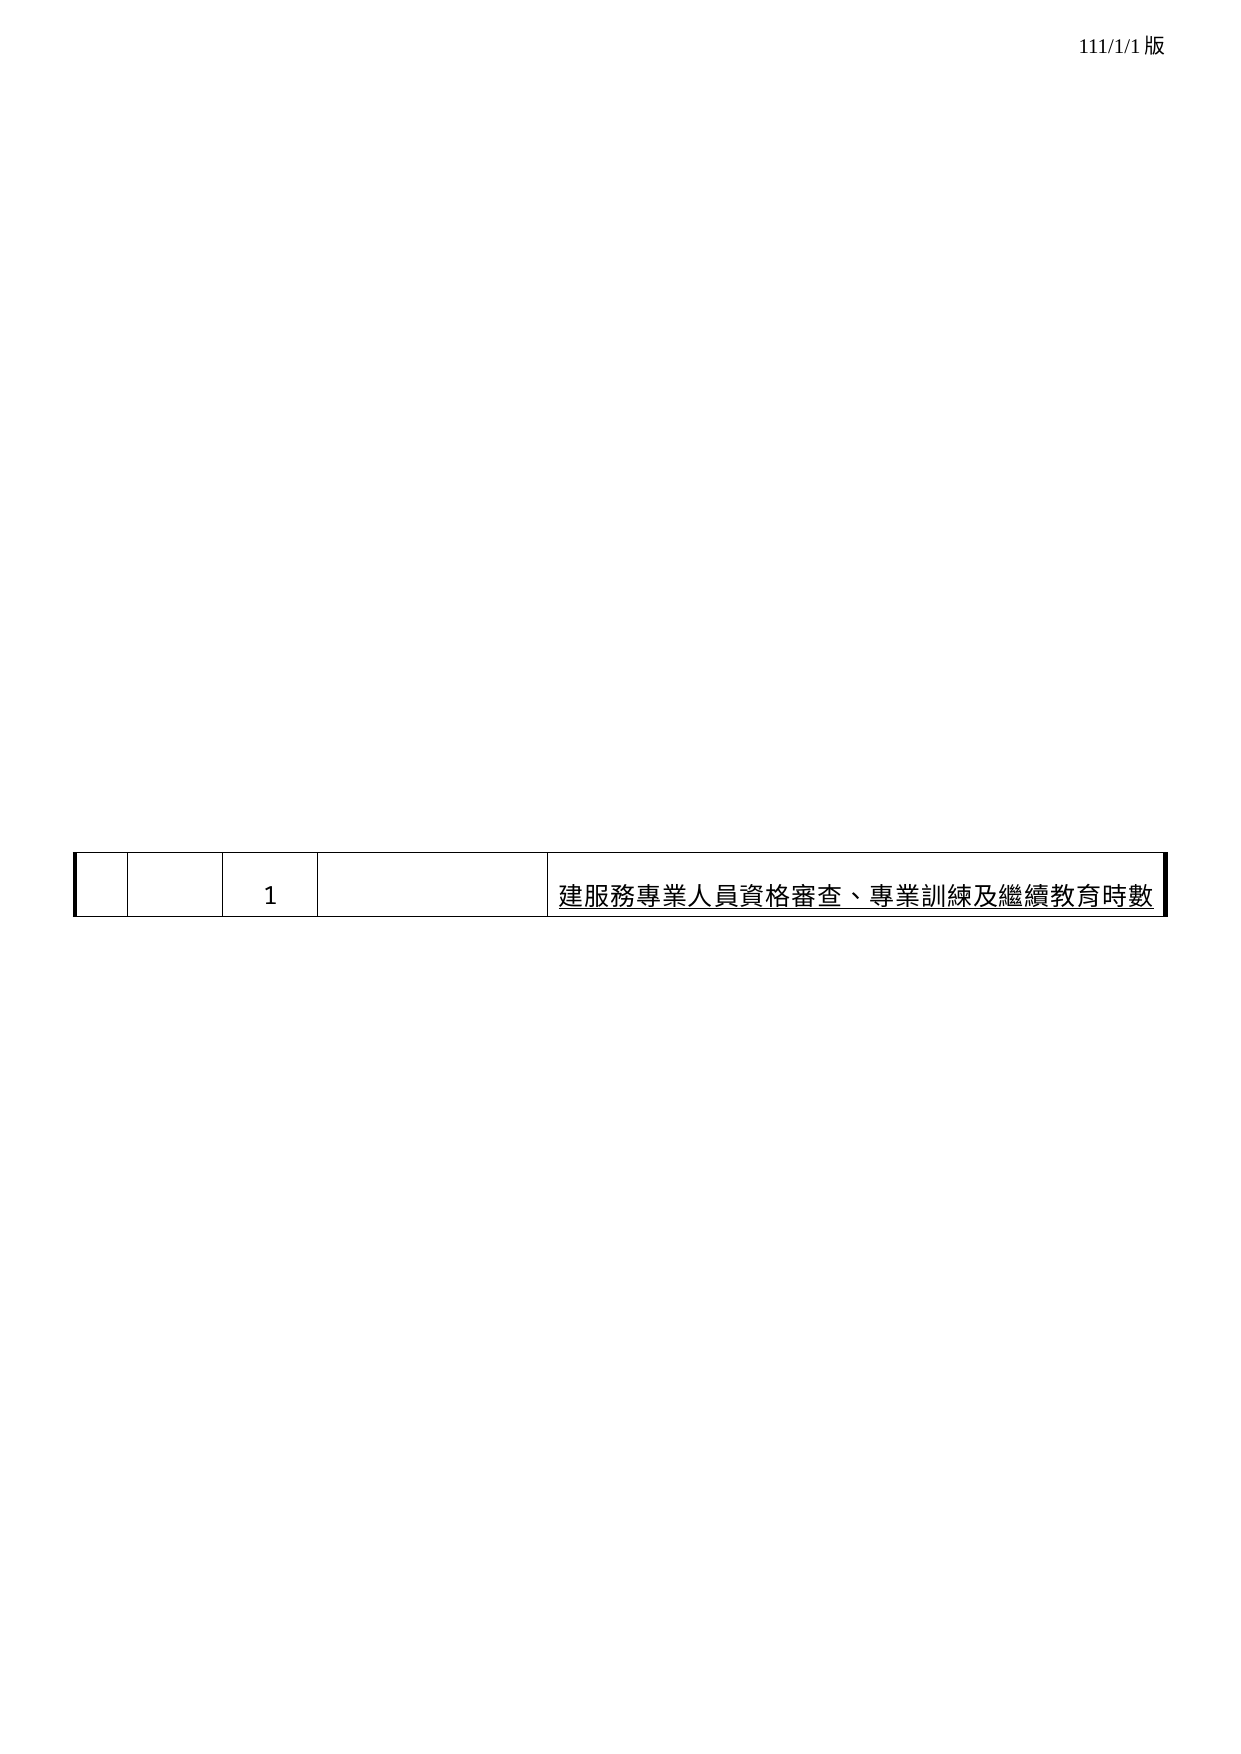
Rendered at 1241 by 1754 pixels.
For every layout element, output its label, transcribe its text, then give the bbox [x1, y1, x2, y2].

table_cell 1 [223, 853, 317, 916]
table_cell 建服務專業人員資格審查、專業訓練及繼續教育時數 [548, 853, 1163, 916]
table_cell [318, 853, 547, 916]
table_cell [128, 853, 222, 916]
table_cell [77, 853, 127, 916]
